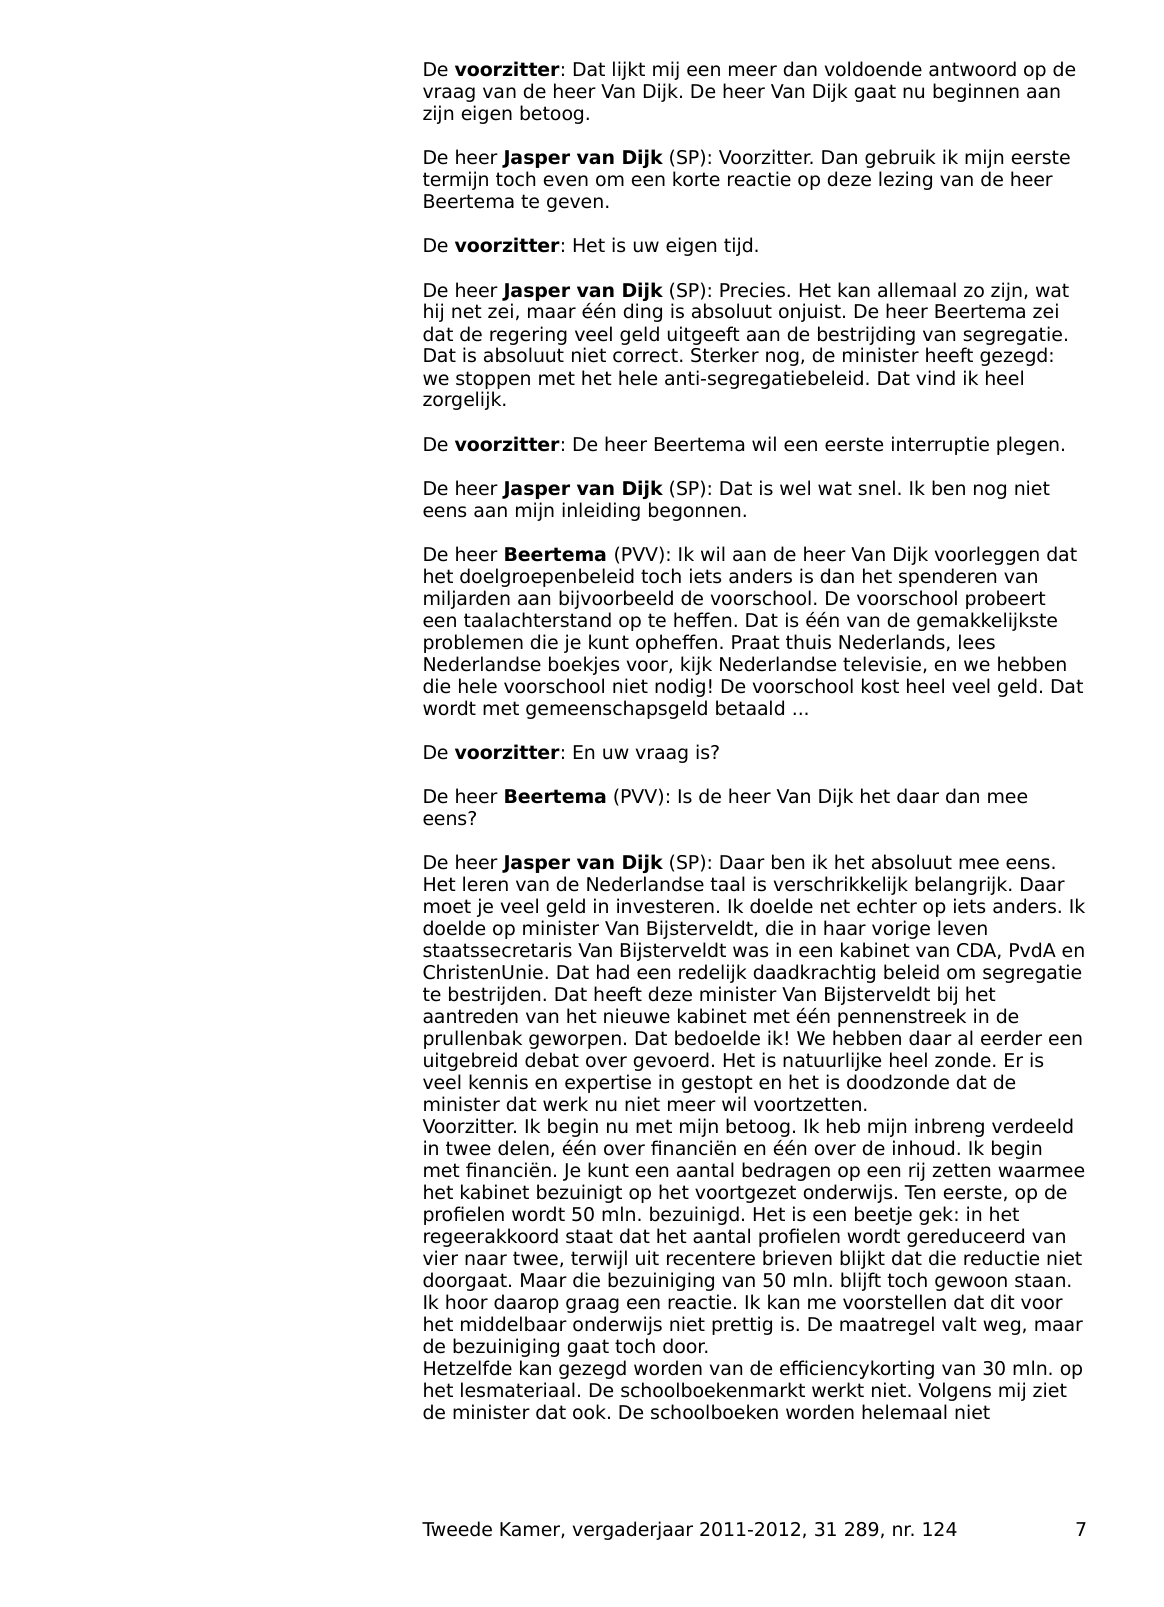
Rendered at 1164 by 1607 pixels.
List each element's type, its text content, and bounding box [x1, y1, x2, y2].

text De heer Beertema (PVV): Is de heer Van Dijk het daar dan mee eens? [422, 786, 1087, 830]
text De heer Jasper van Dijk (SP): Voorzitter. Dan gebruik ik mijn eerste termijn toch even om een korte reactie op deze lezing van de heer Beertema te geven. [422, 147, 1087, 213]
text Voorzitter. Ik begin nu met mijn betoog. Ik heb mijn inbreng verdeeld in twee delen, één over financiën en één over de inhoud. Ik begin met financiën. Je kunt een aantal bedragen op een rij zetten waarmee het kabinet bezuinigt op het voortgezet onderwijs. Ten eerste, op de profielen wordt 50 mln. bezuinigd. Het is een beetje gek: in het regeerakkoord staat dat het aantal profielen wordt gereduceerd van vier naar twee, terwijl uit recentere brieven blijkt dat die reductie niet doorgaat. Maar die bezuiniging van 50 mln. blijft toch gewoon staan. Ik hoor daarop graag een reactie. Ik kan me voorstellen dat dit voor het middelbaar onderwijs niet prettig is. De maatregel valt weg, maar de bezuiniging gaat toch door. [422, 1116, 1087, 1358]
text De voorzitter: Dat lijkt mij een meer dan voldoende antwoord op de vraag van de heer Van Dijk. De heer Van Dijk gaat nu beginnen aan zijn eigen betoog. [422, 59, 1087, 125]
text De heer Jasper van Dijk (SP): Dat is wel wat snel. Ik ben nog niet eens aan mijn inleiding begonnen. [422, 478, 1087, 522]
text De heer Jasper van Dijk (SP): Daar ben ik het absoluut mee eens. Het leren van de Nederlandse taal is verschrikkelijk belangrijk. Daar moet je veel geld in investeren. Ik doelde net echter op iets anders. Ik doelde op minister Van Bijsterveldt, die in haar vorige leven staatssecretaris Van Bijsterveldt was in een kabinet van CDA, PvdA en ChristenUnie. Dat had een redelijk daadkrachtig beleid om segregatie te bestrijden. Dat heeft deze minister Van Bijsterveldt bij het aantreden van het nieuwe kabinet met één pennenstreek in de prullenbak geworpen. Dat bedoelde ik! We hebben daar al eerder een uitgebreid debat over gevoerd. Het is natuurlijke heel zonde. Er is veel kennis en expertise in gestopt en het is doodzonde dat de minister dat werk nu niet meer wil voortzetten. [422, 852, 1087, 1116]
text De heer Jasper van Dijk (SP): Precies. Het kan allemaal zo zijn, wat hij net zei, maar één ding is absoluut onjuist. De heer Beertema zei dat de regering veel geld uitgeeft aan de bestrijding van segregatie. Dat is absoluut niet correct. Sterker nog, de minister heeft gezegd: we stoppen met het hele anti-segregatiebeleid. Dat vind ik heel zorgelijk. [422, 279, 1087, 411]
text De voorzitter: De heer Beertema wil een eerste interruptie plegen. [422, 433, 1087, 456]
text De voorzitter: En uw vraag is? [422, 742, 1087, 764]
text Hetzelfde kan gezegd worden van de efficiencykorting van 30 mln. op het lesmateriaal. De schoolboekenmarkt werkt niet. Volgens mij ziet de minister dat ook. De schoolboeken worden helemaal niet [422, 1358, 1087, 1424]
text De heer Beertema (PVV): Ik wil aan de heer Van Dijk voorleggen dat het doelgroepenbeleid toch iets anders is dan het spenderen van miljarden aan bijvoorbeeld de voorschool. De voorschool probeert een taalachterstand op te heffen. Dat is één van de gemakkelijkste problemen die je kunt opheffen. Praat thuis Nederlands, lees Nederlandse boekjes voor, kijk Nederlandse televisie, en we hebben die hele voorschool niet nodig! De voorschool kost heel veel geld. Dat wordt met gemeenschapsgeld betaald ... [422, 544, 1087, 720]
text De voorzitter: Het is uw eigen tijd. [422, 235, 1087, 257]
